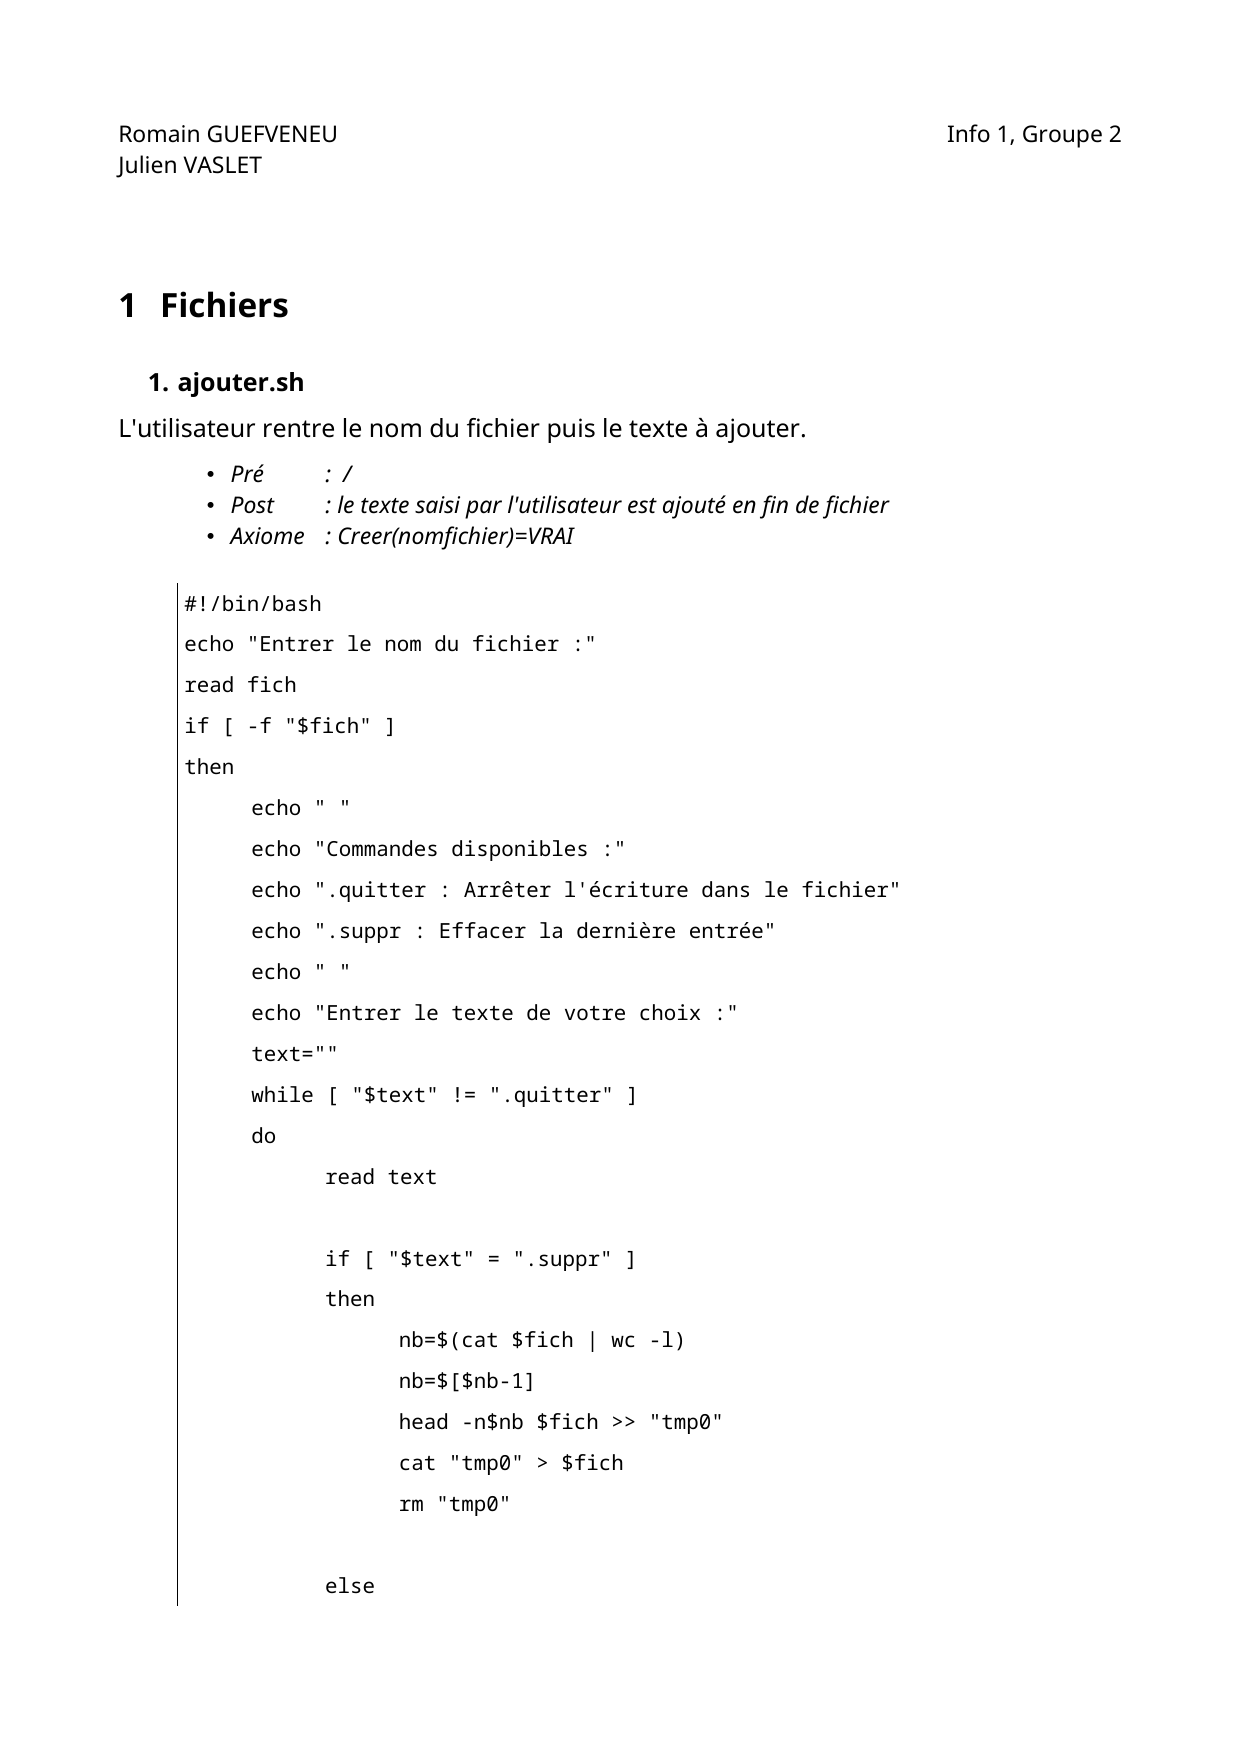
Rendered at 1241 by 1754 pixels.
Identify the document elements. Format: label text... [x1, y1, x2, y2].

text echo "Entrer le nom du fichier :" [178, 624, 1122, 658]
text do [178, 1115, 1122, 1149]
list Axiome : Creer(nomfichier)=VRAI [207, 520, 1122, 551]
list Pré : / [207, 458, 1122, 489]
text #!/bin/bash [178, 583, 1122, 617]
text echo "Entrer le texte de votre choix :" [178, 992, 1122, 1026]
text echo ".suppr : Effacer la dernière entrée" [178, 910, 1122, 944]
text echo "Commandes disponibles :" [178, 828, 1122, 863]
text else [178, 1565, 1122, 1606]
text L'utilisateur rentre le nom du fichier puis le texte à ajouter. [118, 411, 1122, 445]
text read fich [178, 664, 1122, 699]
text text="" [178, 1033, 1122, 1067]
text rm "tmp0" [178, 1483, 1122, 1518]
text head -n$nb $fich >> "tmp0" [178, 1401, 1122, 1436]
subtitle Fichiers [118, 282, 1122, 327]
text then [178, 1279, 1122, 1313]
text echo " " [178, 787, 1122, 822]
text nb=$[$nb-1] [178, 1361, 1122, 1395]
text nb=$(cat $fich | wc -l) [178, 1319, 1122, 1354]
text while [ "$text" != ".quitter" ] [178, 1074, 1122, 1108]
text if [ -f "$fich" ] [178, 706, 1122, 740]
text if [ "$text" = ".suppr" ] [178, 1238, 1122, 1272]
text then [178, 746, 1122, 781]
text read text [178, 1156, 1122, 1190]
text echo " " [178, 951, 1122, 986]
list Post : le texte saisi par l'utilisateur est ajouté en fin de fichier [207, 489, 1122, 520]
subtitle ajouter.sh [148, 364, 1122, 399]
text cat "tmp0" > $fich [178, 1442, 1122, 1477]
text echo ".quitter : Arrêter l'écriture dans le fichier" [178, 869, 1122, 904]
